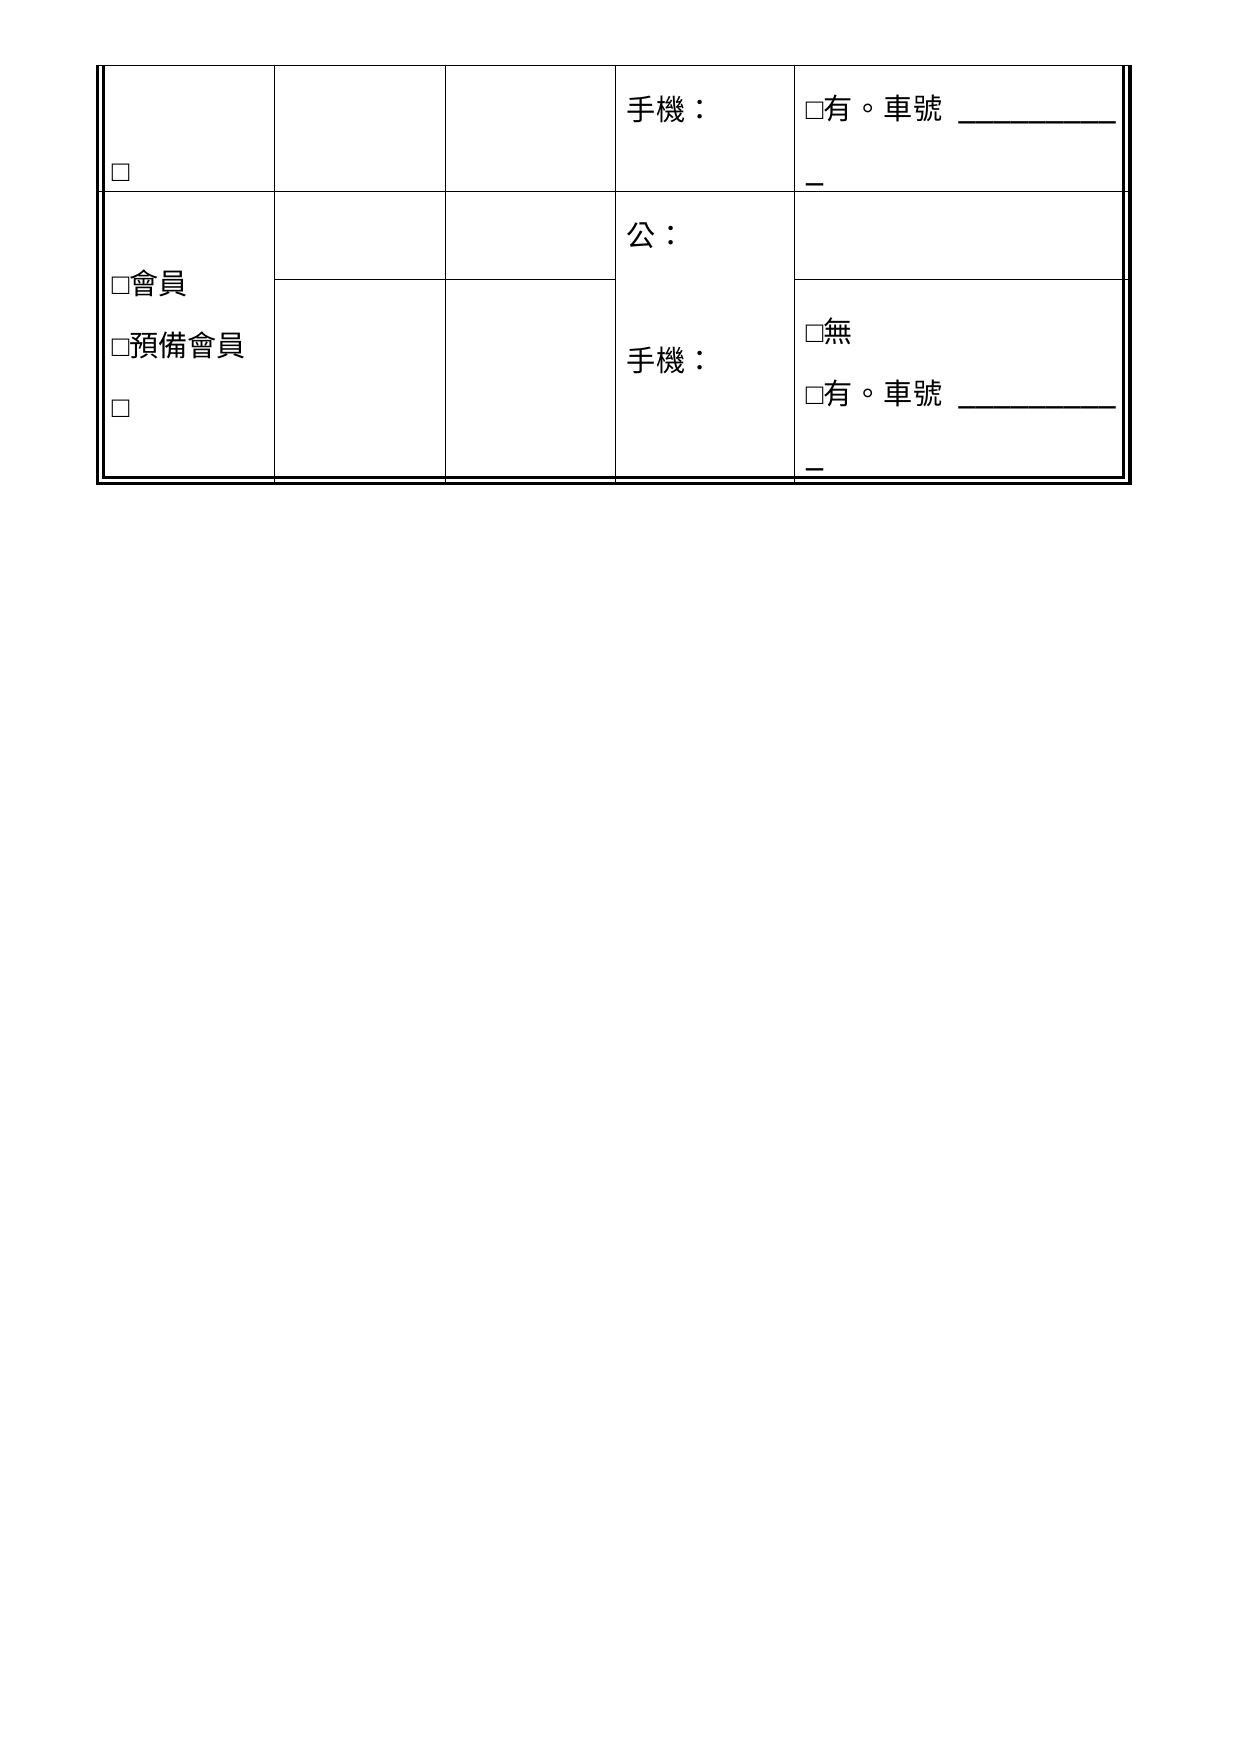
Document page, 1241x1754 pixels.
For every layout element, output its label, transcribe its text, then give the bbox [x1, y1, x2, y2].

table_cell 手機： [616, 66, 794, 191]
table_cell [795, 192, 1122, 279]
table_cell [275, 280, 445, 476]
table_cell [446, 280, 615, 476]
table_cell [275, 192, 445, 279]
table_cell [446, 192, 615, 279]
table_cell □ [105, 66, 274, 191]
table_cell □無 □有。車號 __________ [795, 280, 1122, 476]
table_cell 公： 手機： [616, 192, 794, 476]
table_cell □有。車號 __________ [795, 66, 1122, 191]
table_cell [275, 66, 445, 191]
table_cell □會員 □預備會員 □ [105, 192, 274, 476]
table_cell [446, 66, 615, 191]
